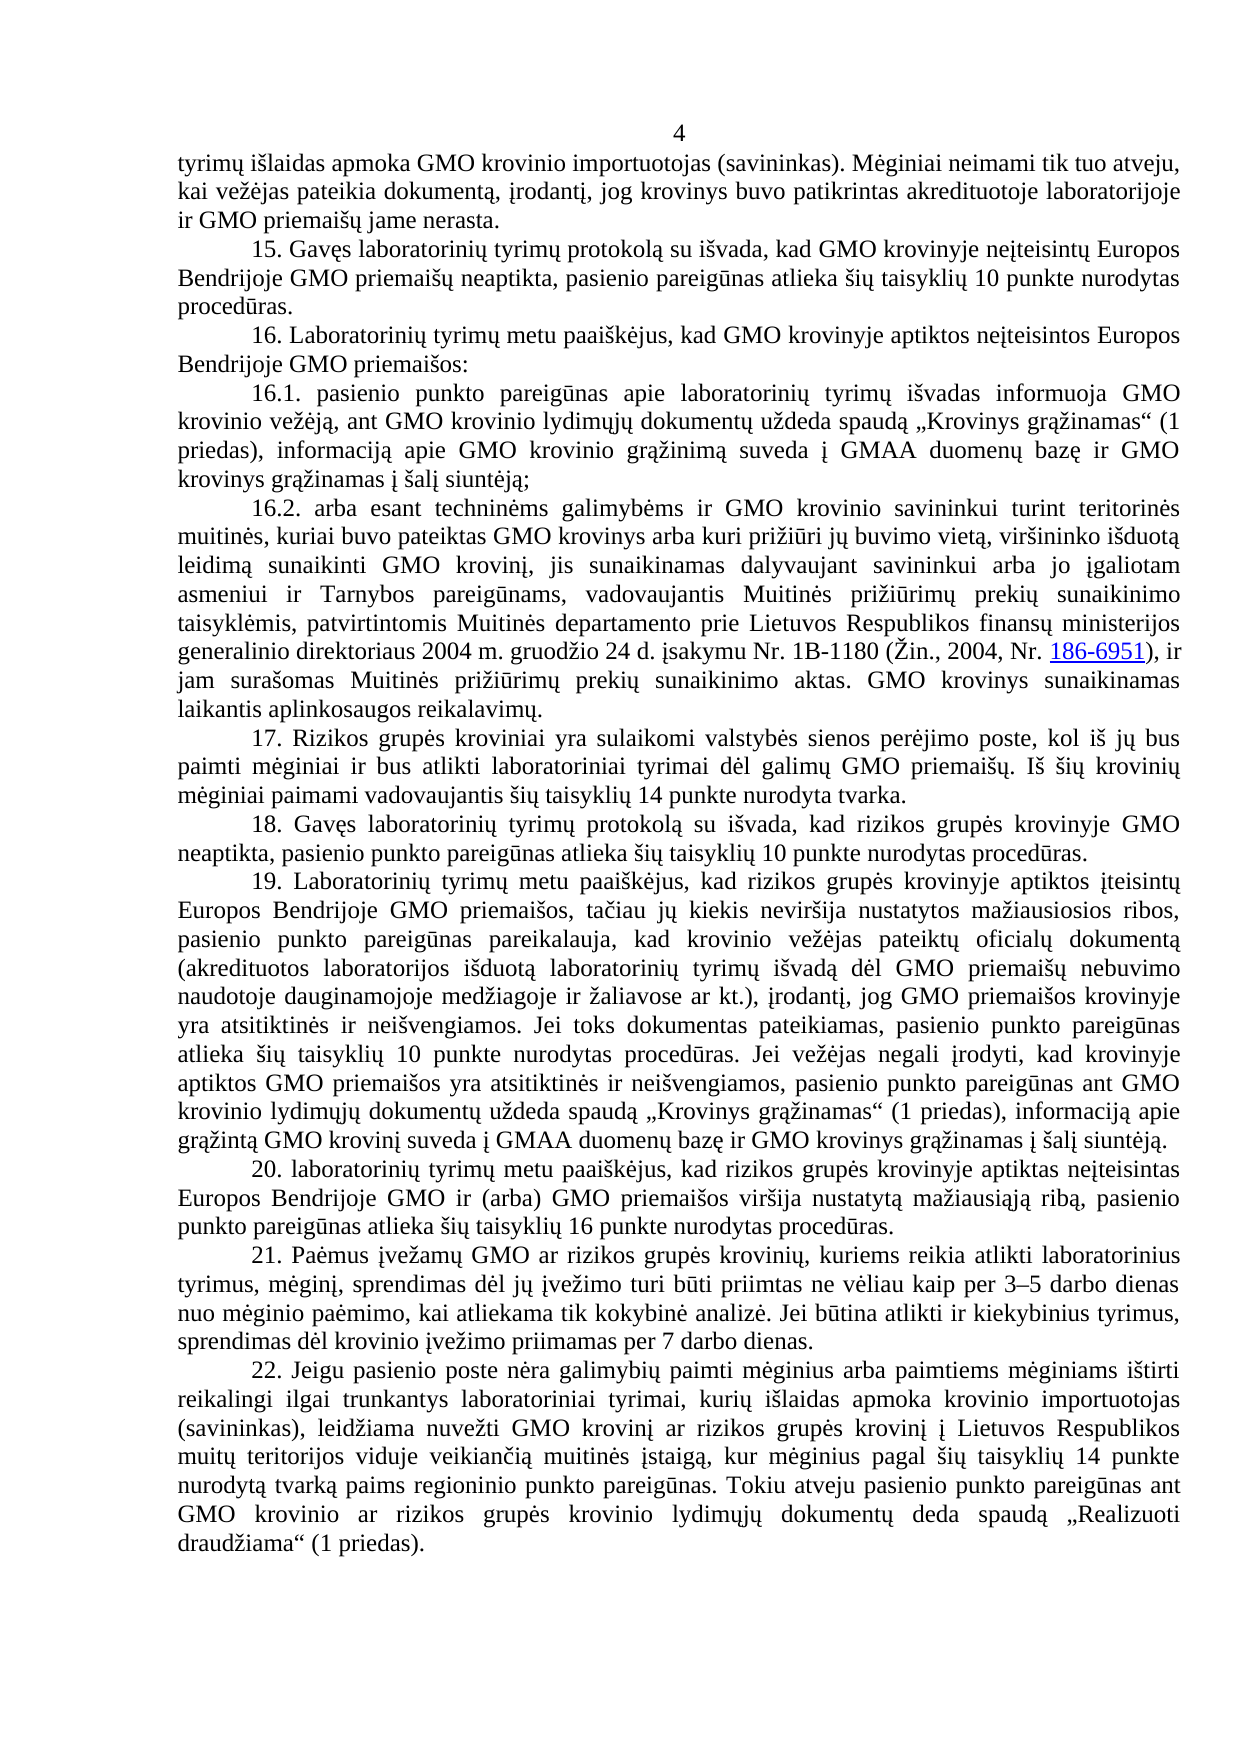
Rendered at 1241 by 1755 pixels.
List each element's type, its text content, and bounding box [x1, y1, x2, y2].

text 20. laboratorinių tyrimų metu paaiškėjus, kad rizikos grupės krovinyje aptiktas neįteisintas Europos Bendrijoje GMO ir (arba) GMO priemaišos viršija nustatytą mažiausiąją ribą, pasienio punkto pareigūnas atlieka šių taisyklių 16 punkte nurodytas procedūras. [177, 1154, 1181, 1240]
text 19. Laboratorinių tyrimų metu paaiškėjus, kad rizikos grupės krovinyje aptiktos įteisintų Europos Bendrijoje GMO priemaišos, tačiau jų kiekis neviršija nustatytos mažiausiosios ribos, pasienio punkto pareigūnas pareikalauja, kad krovinio vežėjas pateiktų oficialų dokumentą (akredituotos laboratorijos išduotą laboratorinių tyrimų išvadą dėl GMO priemaišų nebuvimo naudotoje dauginamojoje medžiagoje ir žaliavose ar kt.), įrodantį, jog GMO priemaišos krovinyje yra atsitiktinės ir neišvengiamos. Jei toks dokumentas pateikiamas, pasienio punkto pareigūnas atlieka šių taisyklių 10 punkte nurodytas procedūras. Jei vežėjas negali įrodyti, kad krovinyje aptiktos GMO priemaišos yra atsitiktinės ir neišvengiamos, pasienio punkto pareigūnas ant GMO krovinio lydimųjų dokumentų uždeda spaudą „Krovinys grąžinamas“ (1 priedas), informaciją apie grąžintą GMO krovinį suveda į GMAA duomenų bazę ir GMO krovinys grąžinamas į šalį siuntėją. [177, 866, 1181, 1154]
text tyrimų išlaidas apmoka GMO krovinio importuotojas (savininkas). Mėginiai neimami tik tuo atveju, kai vežėjas pateikia dokumentą, įrodantį, jog krovinys buvo patikrintas akredituotoje laboratorijoje ir GMO priemaišų jame nerasta. [177, 148, 1181, 234]
text 16.2. arba esant techninėms galimybėms ir GMO krovinio savininkui turint teritorinės muitinės, kuriai buvo pateiktas GMO krovinys arba kuri prižiūri jų buvimo vietą, viršininko išduotą leidimą sunaikinti GMO krovinį, jis sunaikinamas dalyvaujant savininkui arba jo įgaliotam asmeniui ir Tarnybos pareigūnams, vadovaujantis Muitinės prižiūrimų prekių sunaikinimo taisyklėmis, patvirtintomis Muitinės departamento prie Lietuvos Respublikos finansų ministerijos generalinio direktoriaus 2004 m. gruodžio 24 d. įsakymu Nr. 1B-1180 (Žin., 2004, Nr. 186-6951), ir jam surašomas Muitinės prižiūrimų prekių sunaikinimo aktas. GMO krovinys sunaikinamas laikantis aplinkosaugos reikalavimų. [177, 493, 1181, 723]
text 17. Rizikos grupės kroviniai yra sulaikomi valstybės sienos perėjimo poste, kol iš jų bus paimti mėginiai ir bus atlikti laboratoriniai tyrimai dėl galimų GMO priemaišų. Iš šių krovinių mėginiai paimami vadovaujantis šių taisyklių 14 punkte nurodyta tvarka. [177, 723, 1181, 809]
text 21. Paėmus įvežamų GMO ar rizikos grupės krovinių, kuriems reikia atlikti laboratorinius tyrimus, mėginį, sprendimas dėl jų įvežimo turi būti priimtas ne vėliau kaip per 3–5 darbo dienas nuo mėginio paėmimo, kai atliekama tik kokybinė analizė. Jei būtina atlikti ir kiekybinius tyrimus, sprendimas dėl krovinio įvežimo priimamas per 7 darbo dienas. [177, 1240, 1181, 1355]
text 16. Laboratorinių tyrimų metu paaiškėjus, kad GMO krovinyje aptiktos neįteisintos Europos Bendrijoje GMO priemaišos: [177, 320, 1181, 378]
text 22. Jeigu pasienio poste nėra galimybių paimti mėginius arba paimtiems mėginiams ištirti reikalingi ilgai trunkantys laboratoriniai tyrimai, kurių išlaidas apmoka krovinio importuotojas (savininkas), leidžiama nuvežti GMO krovinį ar rizikos grupės krovinį į Lietuvos Respublikos muitų teritorijos viduje veikiančią muitinės įstaigą, kur mėginius pagal šių taisyklių 14 punkte nurodytą tvarką paims regioninio punkto pareigūnas. Tokiu atveju pasienio punkto pareigūnas ant GMO krovinio ar rizikos grupės krovinio lydimųjų dokumentų deda spaudą „Realizuoti draudžiama“ (1 priedas). [177, 1355, 1181, 1556]
text 18. Gavęs laboratorinių tyrimų protokolą su išvada, kad rizikos grupės krovinyje GMO neaptikta, pasienio punkto pareigūnas atlieka šių taisyklių 10 punkte nurodytas procedūras. [177, 809, 1181, 866]
text 15. Gavęs laboratorinių tyrimų protokolą su išvada, kad GMO krovinyje neįteisintų Europos Bendrijoje GMO priemaišų neaptikta, pasienio pareigūnas atlieka šių taisyklių 10 punkte nurodytas procedūras. [177, 234, 1181, 320]
text 16.1. pasienio punkto pareigūnas apie laboratorinių tyrimų išvadas informuoja GMO krovinio vežėją, ant GMO krovinio lydimųjų dokumentų uždeda spaudą „Krovinys grąžinamas“ (1 priedas), informaciją apie GMO krovinio grąžinimą suveda į GMAA duomenų bazę ir GMO krovinys grąžinamas į šalį siuntėją; [177, 378, 1181, 493]
